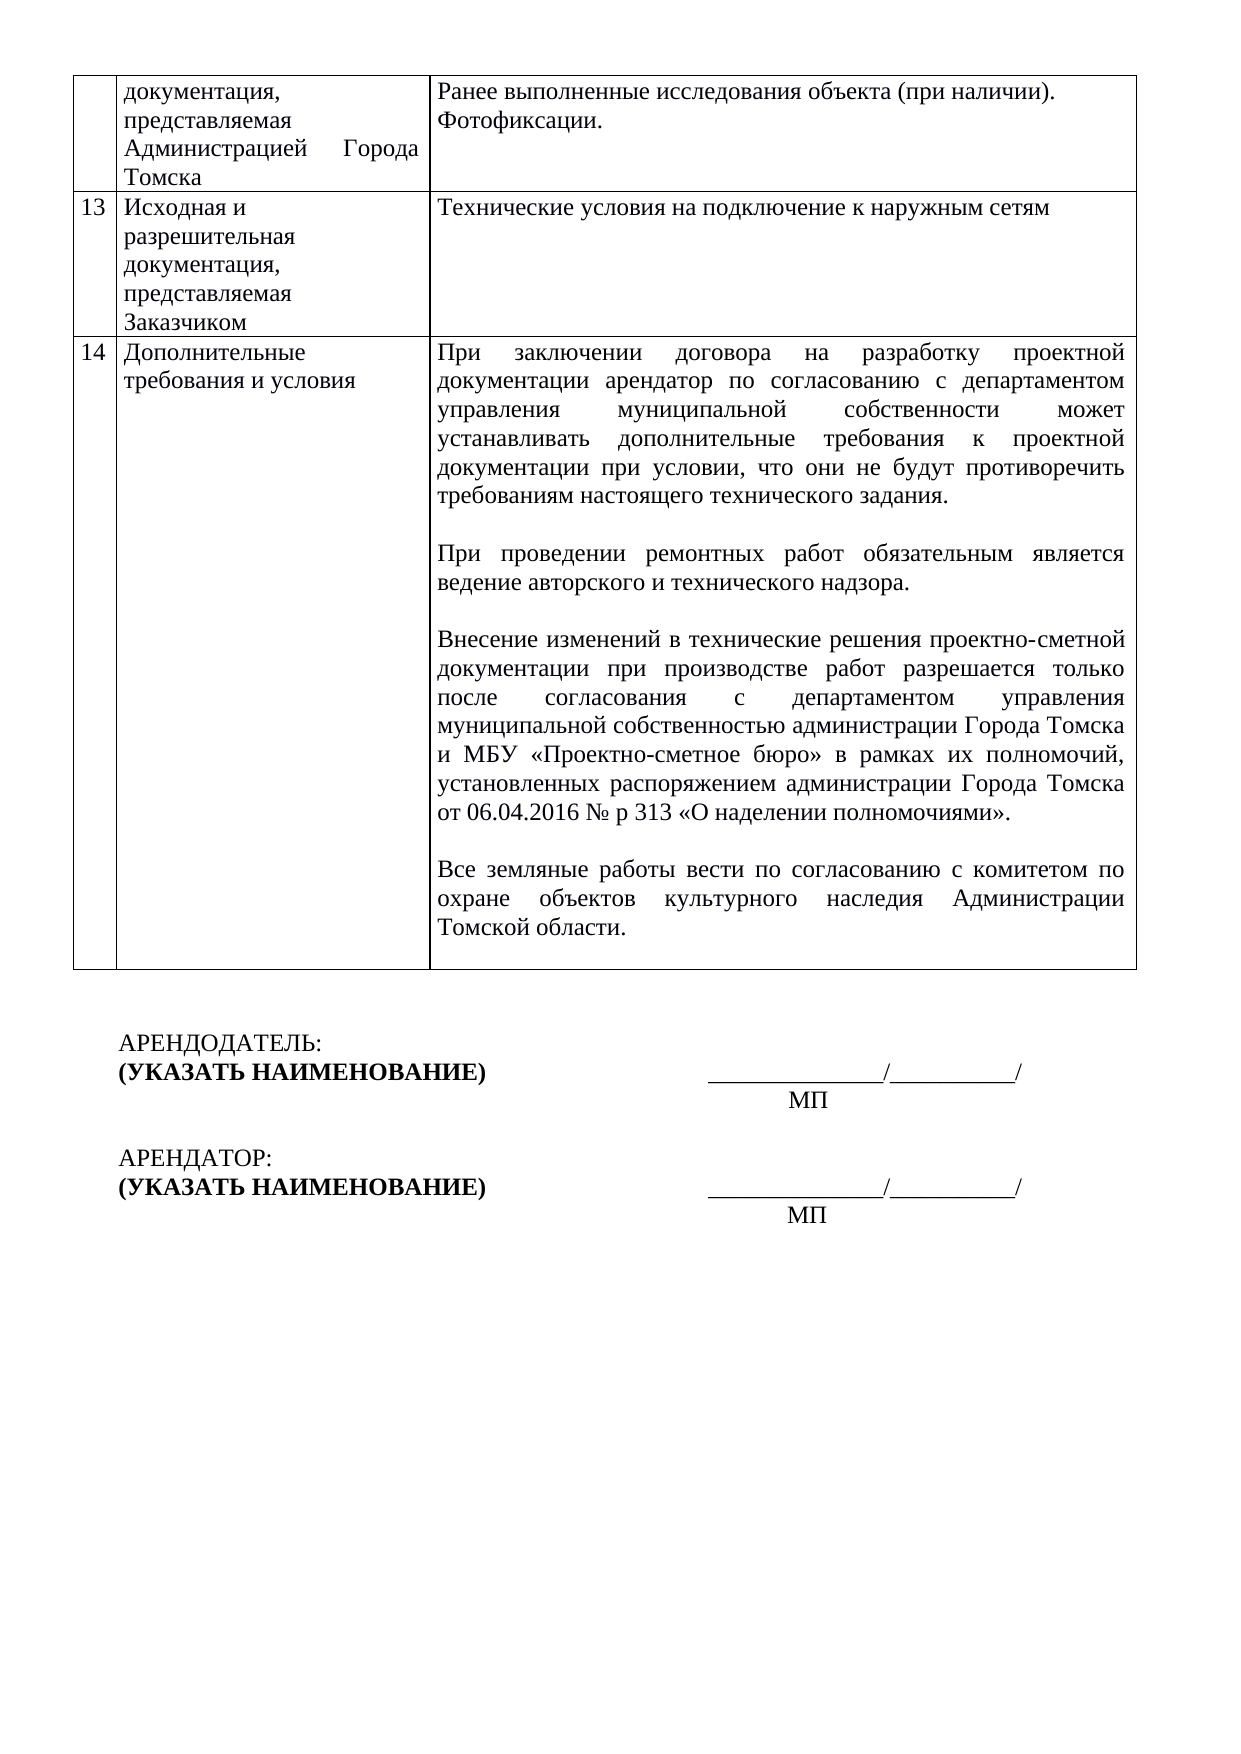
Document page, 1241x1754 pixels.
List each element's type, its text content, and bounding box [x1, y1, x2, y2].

table_cell 13 [74, 192, 116, 336]
text МП [118, 1200, 1181, 1229]
table_cell Технические условия на подключение к наружным сетям [431, 192, 1136, 336]
text АРЕНДАТОР: [118, 1143, 1181, 1172]
table_cell документация, представляемая Администрацией Города Томска [117, 76, 429, 191]
text МП [118, 1085, 1181, 1114]
text (УКАЗАТЬ НАИМЕНОВАНИЕ) ______________/__________/ [118, 1172, 1181, 1200]
table_cell [74, 76, 116, 191]
table_cell Исходная и разрешительная документация, представляемая Заказчиком [117, 192, 429, 336]
text (УКАЗАТЬ НАИМЕНОВАНИЕ) ______________/__________/ [118, 1057, 1181, 1085]
table_cell Дополнительные требования и условия [117, 337, 429, 969]
table_cell При заключении договора на разработку проектной документации арендатор по согласованию с департаментом управления муниципальной собственности может устанавливать дополнительные требования к проектной документации при условии, что они не будут противоречить требованиям настоящего технического задания. При проведении ремонтных работ обязательным является ведение авторского и технического надзора. Внесение изменений в технические решения проектно-сметной документации при производстве работ разрешается только после согласования с департаментом управления муниципальной собственностью администрации Города Томска и МБУ «Проектно-сметное бюро» в рамках их полномочий, установленных распоряжением администрации Города Томска от 06.04.2016 № р 313 «О наделении полномочиями». Все земляные работы вести по согласованию с комитетом по охране объектов культурного наследия Администрации Томской области. [431, 337, 1136, 969]
table_cell Ранее выполненные исследования объекта (при наличии). Фотофиксации. [431, 76, 1136, 191]
table_cell 14 [74, 337, 116, 969]
text АРЕНДОДАТЕЛЬ: [118, 1028, 1181, 1057]
